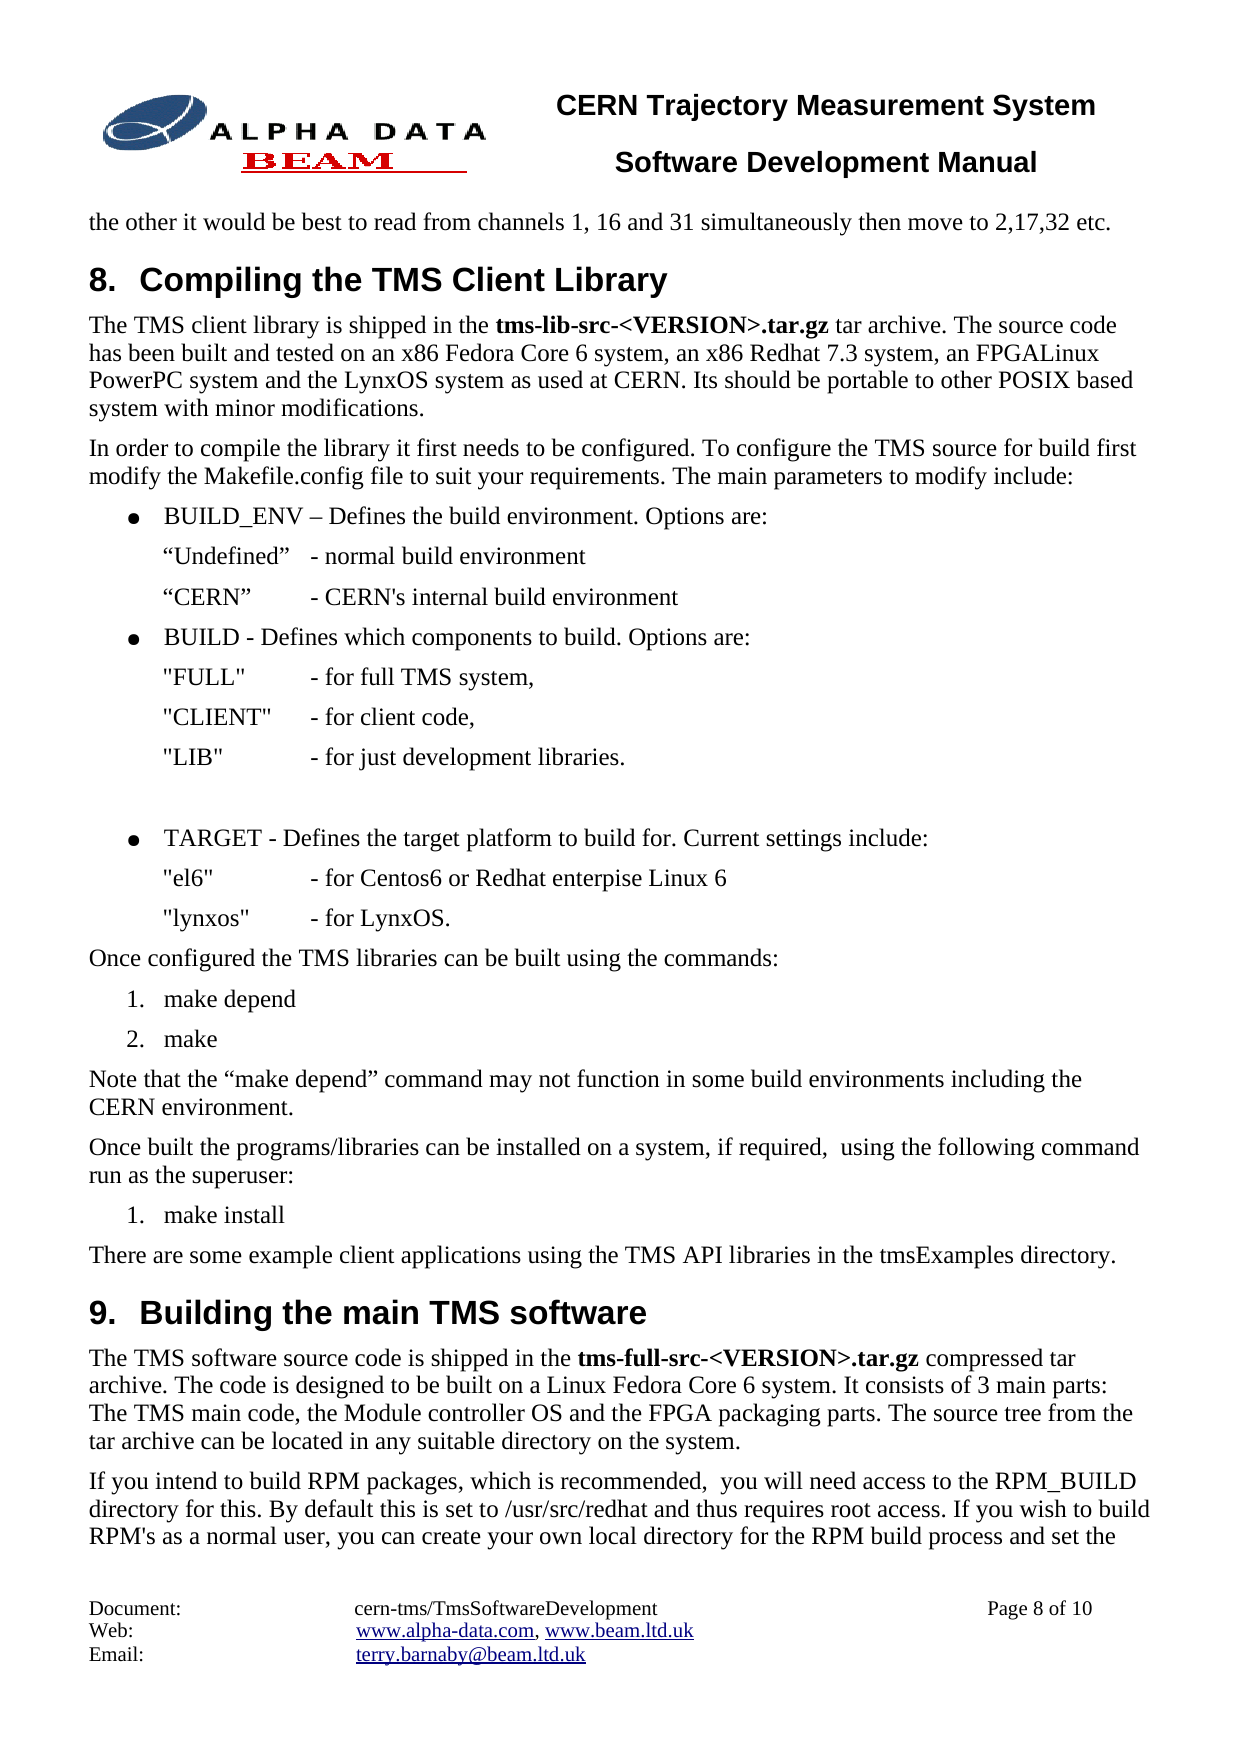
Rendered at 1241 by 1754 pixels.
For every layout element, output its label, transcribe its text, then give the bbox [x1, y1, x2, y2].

text "FULL" - for full TMS system, [162, 663, 1152, 691]
list BUILD_ENV – Defines the build environment. Options are: [126, 502, 1152, 530]
text "el6" - for Centos6 or Redhat enterpise Linux 6 [162, 864, 1152, 892]
list make depend [126, 985, 1152, 1012]
text “CERN” - CERN's internal build environment [162, 583, 1152, 610]
text Note that the “make depend” command may not function in some build environments including the CERN environment. [88, 1065, 1152, 1121]
text "lynxos" - for LynxOS. [162, 904, 1152, 932]
text There are some example client applications using the TMS API libraries in the tmsExamples directory. [88, 1241, 1152, 1269]
list make install [126, 1201, 1152, 1229]
picture [88, 88, 502, 179]
text Once built the programs/libraries can be installed on a system, if required, using the following command run as the superuser: [88, 1133, 1152, 1188]
text Once configured the TMS libraries can be built using the commands: [88, 944, 1152, 972]
text In order to compile the library it first needs to be configured. To configure the TMS source for build first modify the Makefile.config file to suit your requirements. The main parameters to modify include: [88, 434, 1152, 490]
text "CLIENT" - for client code, [162, 703, 1152, 731]
text The TMS software source code is shipped in the tms-full-src-<VERSION>.tar.gz compressed tar archive. The code is designed to be built on a Linux Fedora Core 6 system. It consists of 3 main parts: The TMS main code, the Module controller OS and the FPGA packaging parts. The source tree from the tar archive can be located in any suitable directory on the system. [88, 1344, 1152, 1454]
text "LIB" - for just development libraries. [162, 743, 1152, 771]
text The TMS client library is shipped in the tms-lib-src-<VERSION>.tar.gz tar archive. The source code has been built and tested on an x86 Fedora Core 6 system, an x86 Redhat 7.3 system, an FPGALinux PowerPC system and the LynxOS system as used at CERN. Its should be portable to other POSIX based system with minor modifications. [88, 311, 1152, 422]
text “Undefined” - normal build environment [162, 542, 1152, 570]
subtitle Compiling the TMS Client Library [88, 261, 1152, 298]
text the other it would be best to read from channels 1, 16 and 31 simultaneously then move to 2,17,32 etc. [88, 208, 1152, 236]
subtitle Building the main TMS software [88, 1294, 1152, 1331]
list make [126, 1025, 1152, 1053]
list BUILD - Defines which components to build. Options are: [126, 623, 1152, 651]
list TARGET - Defines the target platform to build for. Current settings include: [126, 824, 1152, 852]
text If you intend to build RPM packages, which is recommended, you will need access to the RPM_BUILD directory for this. By default this is set to /usr/src/redhat and thus requires root access. If you wish to build RPM's as a normal user, you can create your own local directory for the RPM build process and set the [88, 1467, 1152, 1550]
